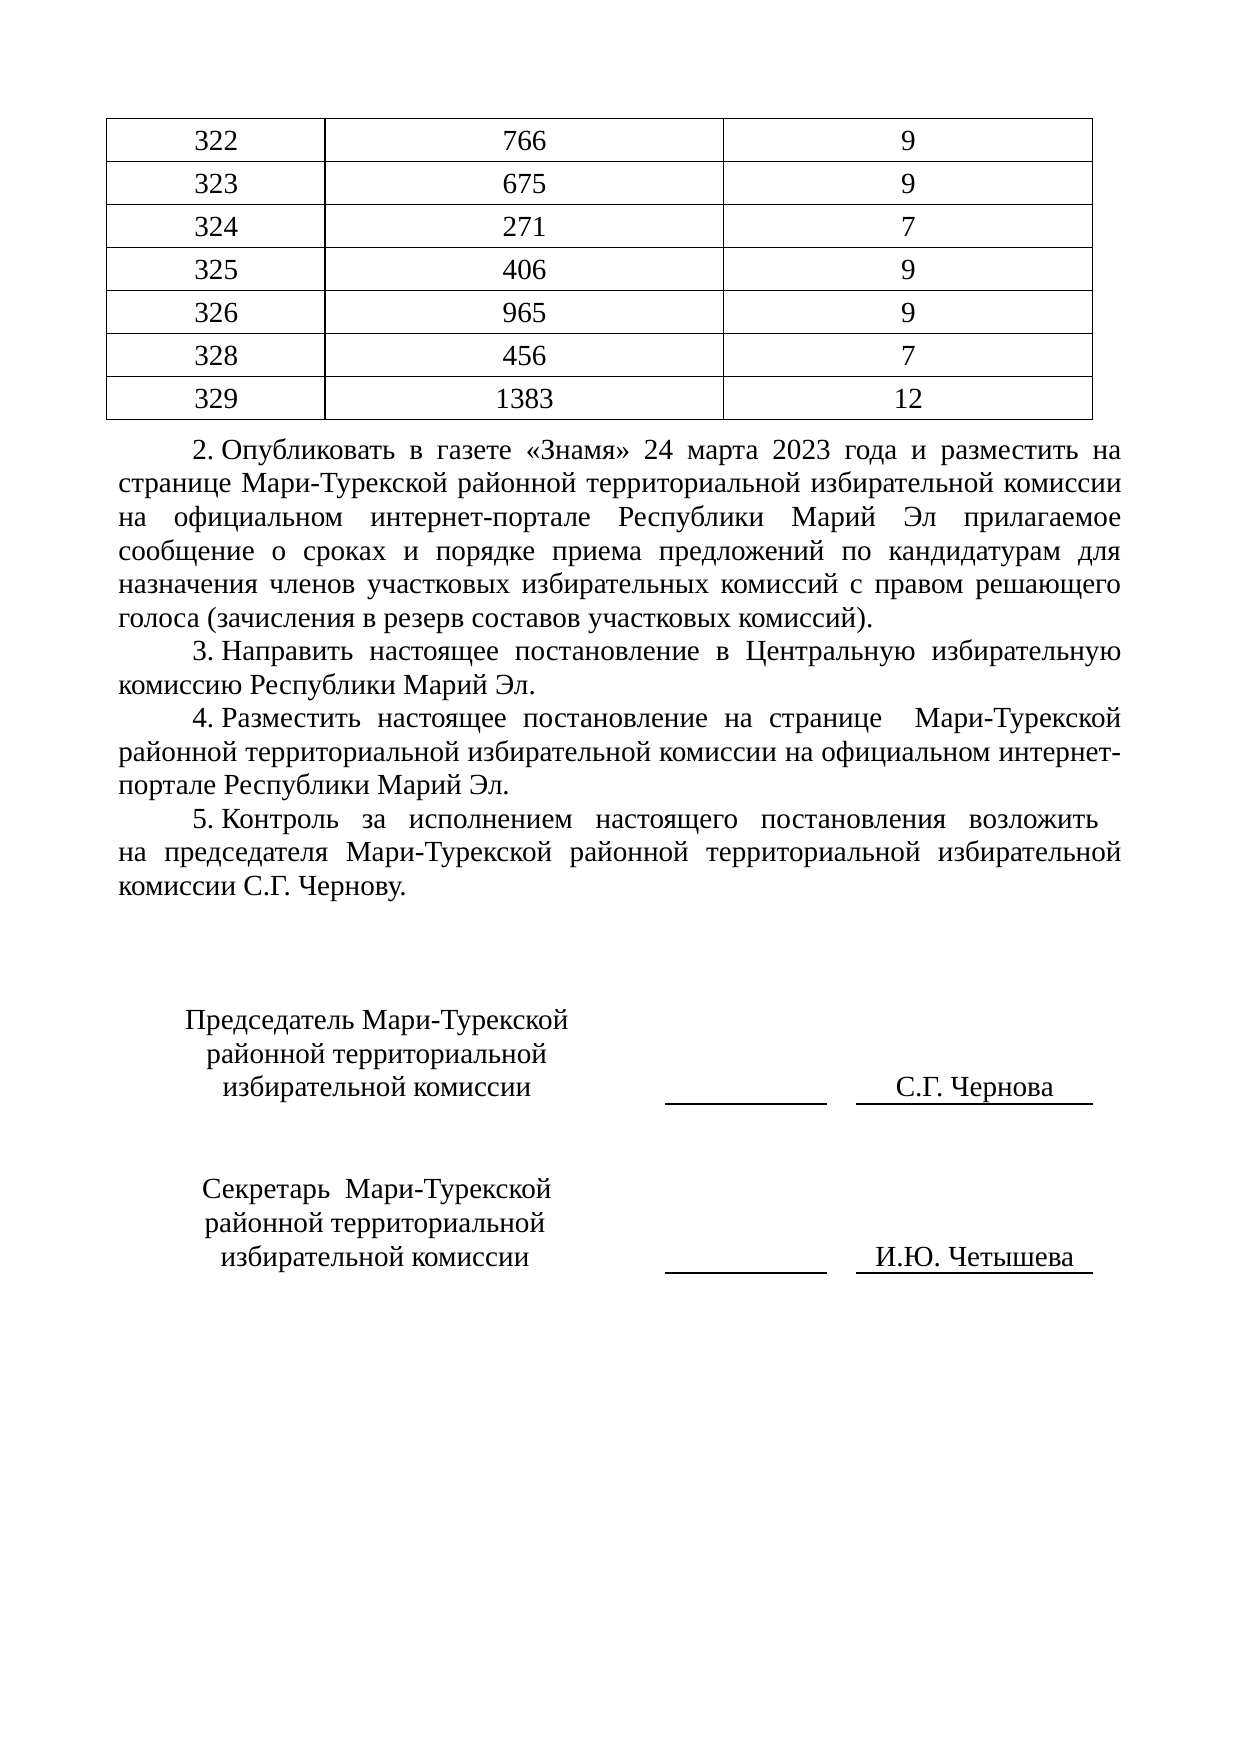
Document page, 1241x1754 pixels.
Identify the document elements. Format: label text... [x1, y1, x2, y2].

table_cell 675 [326, 162, 723, 204]
table_cell 456 [326, 334, 723, 376]
table_cell [665, 1105, 827, 1138]
table_cell 325 [107, 248, 324, 290]
table_cell [856, 1274, 1093, 1307]
table_header [827, 1172, 856, 1272]
table_cell 1383 [326, 377, 723, 418]
table_cell [118, 1272, 635, 1307]
table_cell 7 [724, 334, 1092, 376]
table_header И.Ю. Четышева [856, 1172, 1093, 1272]
table_header Секретарь Мари-Турекской районной территориальной избирательной комиссии [118, 1172, 635, 1272]
text 4. Разместить настоящее постановление на странице Мари-Турекской районной территориальной избирательной комиссии на официальном интернет-портале Республики Марий Эл. [118, 700, 1122, 801]
table_cell 326 [107, 291, 324, 333]
table_cell 328 [107, 334, 324, 376]
table_cell 9 [724, 119, 1092, 161]
text 3. Направить настоящее постановление в Центральную избирательную комиссию Республики Марий Эл. [118, 633, 1122, 700]
table_cell 324 [107, 205, 324, 247]
table_header [827, 1002, 856, 1103]
table_cell 322 [107, 119, 324, 161]
table_cell 9 [724, 291, 1092, 333]
table_header [665, 1002, 827, 1103]
table_cell 965 [326, 291, 723, 333]
table_cell 406 [326, 248, 723, 290]
table_cell 271 [326, 205, 723, 247]
table_cell [118, 1103, 635, 1138]
table_cell 766 [326, 119, 723, 161]
table_header [635, 1002, 664, 1103]
table_cell [635, 1103, 664, 1138]
table_cell 7 [724, 205, 1092, 247]
table_cell 9 [724, 162, 1092, 204]
table_cell [827, 1103, 856, 1138]
table_header Председатель Мари-Турекской районной территориальной избирательной комиссии [118, 1002, 635, 1103]
table_cell [827, 1272, 856, 1307]
table_cell 12 [724, 377, 1092, 418]
table_cell 329 [107, 377, 324, 418]
table_cell 9 [724, 248, 1092, 290]
table_cell [665, 1274, 827, 1307]
table_header [665, 1172, 827, 1272]
table_cell [635, 1272, 664, 1307]
table_header [635, 1172, 664, 1272]
table_header С.Г. Чернова [856, 1002, 1093, 1103]
text 5. Контроль за исполнением настоящего постановления возложить на председателя Мари-Турекской районной территориальной избирательной комиссии С.Г. Чернову. [118, 801, 1122, 902]
table_cell 323 [107, 162, 324, 204]
table_cell [856, 1105, 1093, 1138]
text 2. Опубликовать в газете «Знамя» 24 марта 2023 года и разместить на странице Мари-Турекской районной территориальной избирательной комиссии на официальном интернет-портале Республики Марий Эл прилагаемое сообщение о сроках и порядке приема предложений по кандидатурам для назначения членов участковых избирательных комиссий с правом решающего голоса (зачисления в резерв составов участковых комиссий). [118, 432, 1122, 633]
